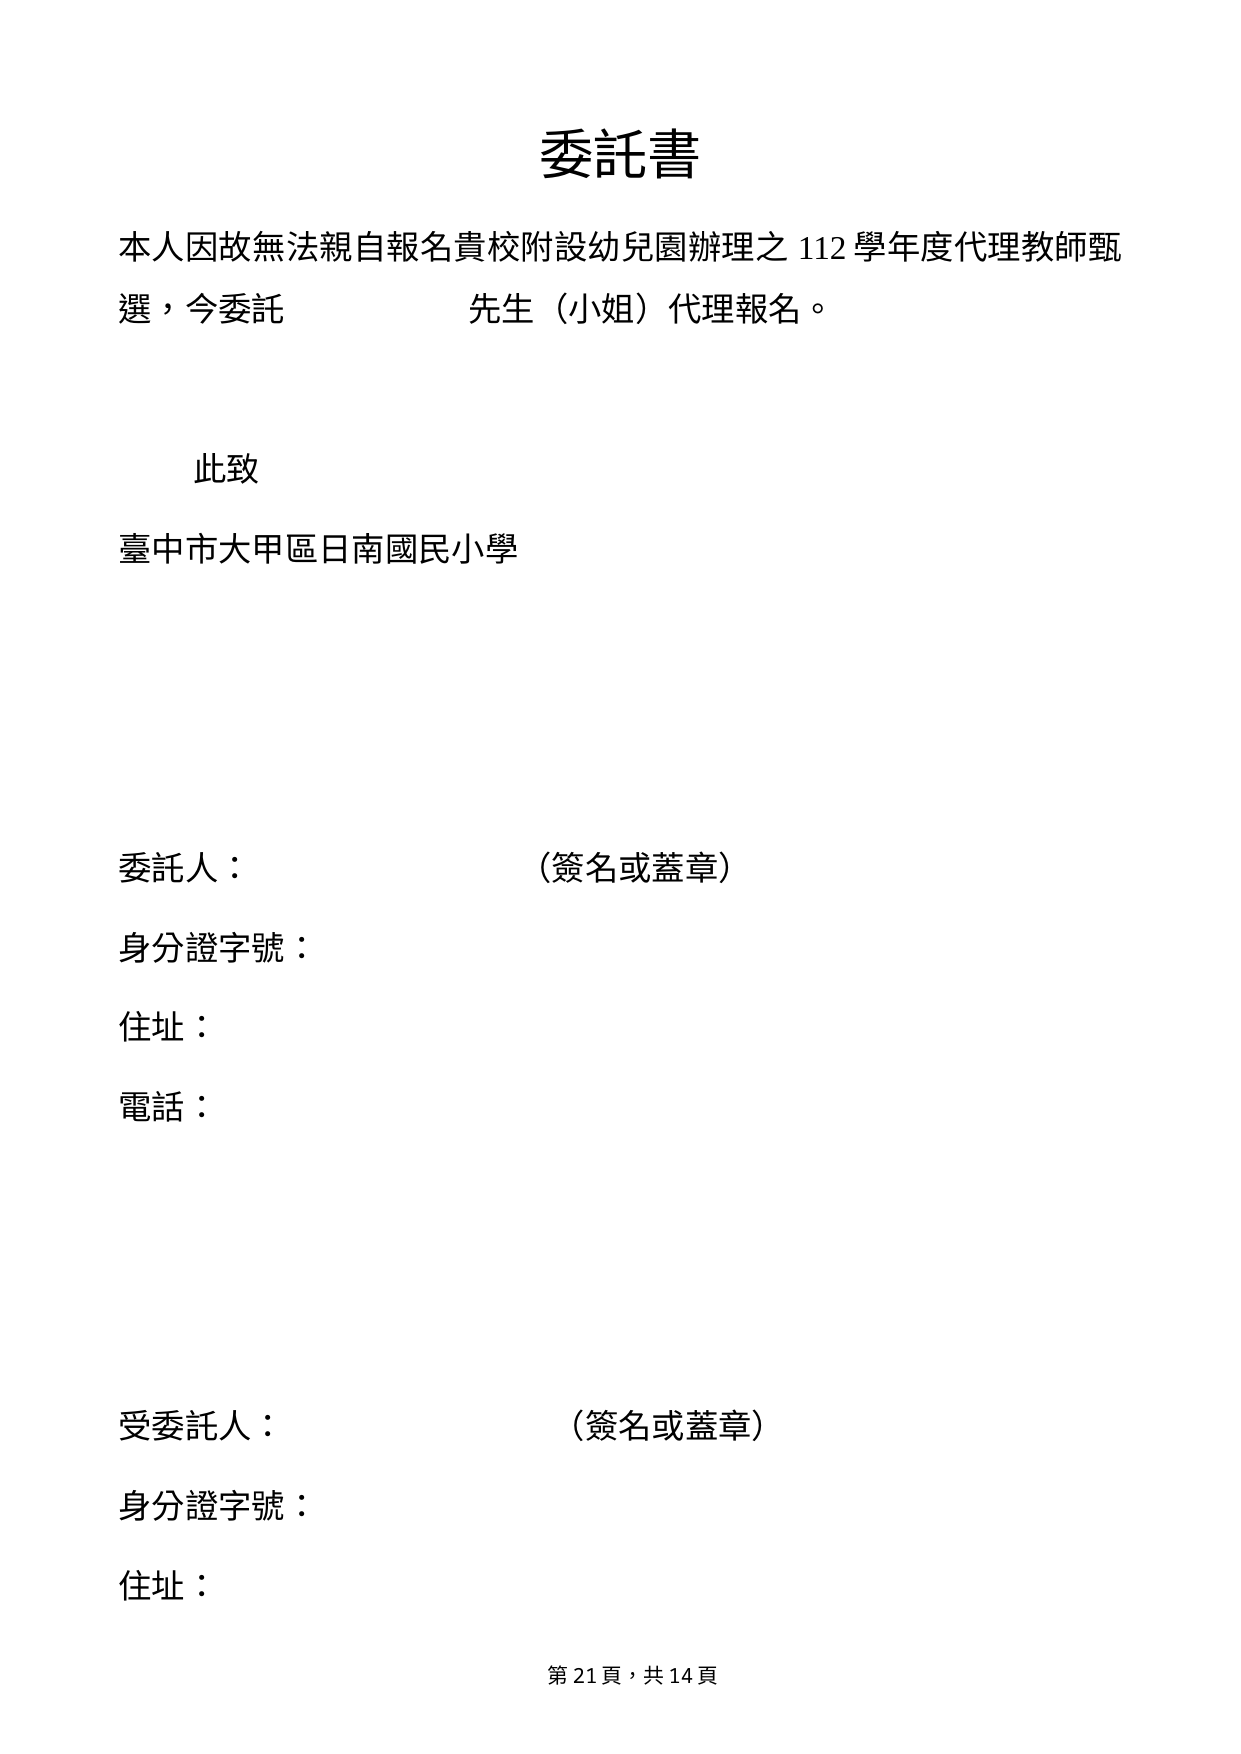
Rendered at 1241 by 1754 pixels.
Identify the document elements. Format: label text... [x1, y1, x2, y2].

text 身分證字號： [118, 1462, 1122, 1525]
text 受委託人： （簽名或蓋章） [118, 1383, 1122, 1445]
text 臺中市大甲區日南國民小學 [118, 505, 1122, 567]
text 本人因故無法親自報名貴校附設幼兒園辦理之112學年度代理教師甄選，今委託 先生（小姐）代理報名。 [118, 203, 1122, 328]
text 此致 [118, 425, 1122, 488]
text 住址： [118, 1542, 1122, 1605]
text 住址： [118, 984, 1122, 1046]
text 電話： [118, 1063, 1122, 1126]
text 身分證字號： [118, 904, 1122, 966]
text 委託人： （簽名或蓋章） [118, 824, 1122, 887]
text 委託書 [118, 78, 1122, 203]
